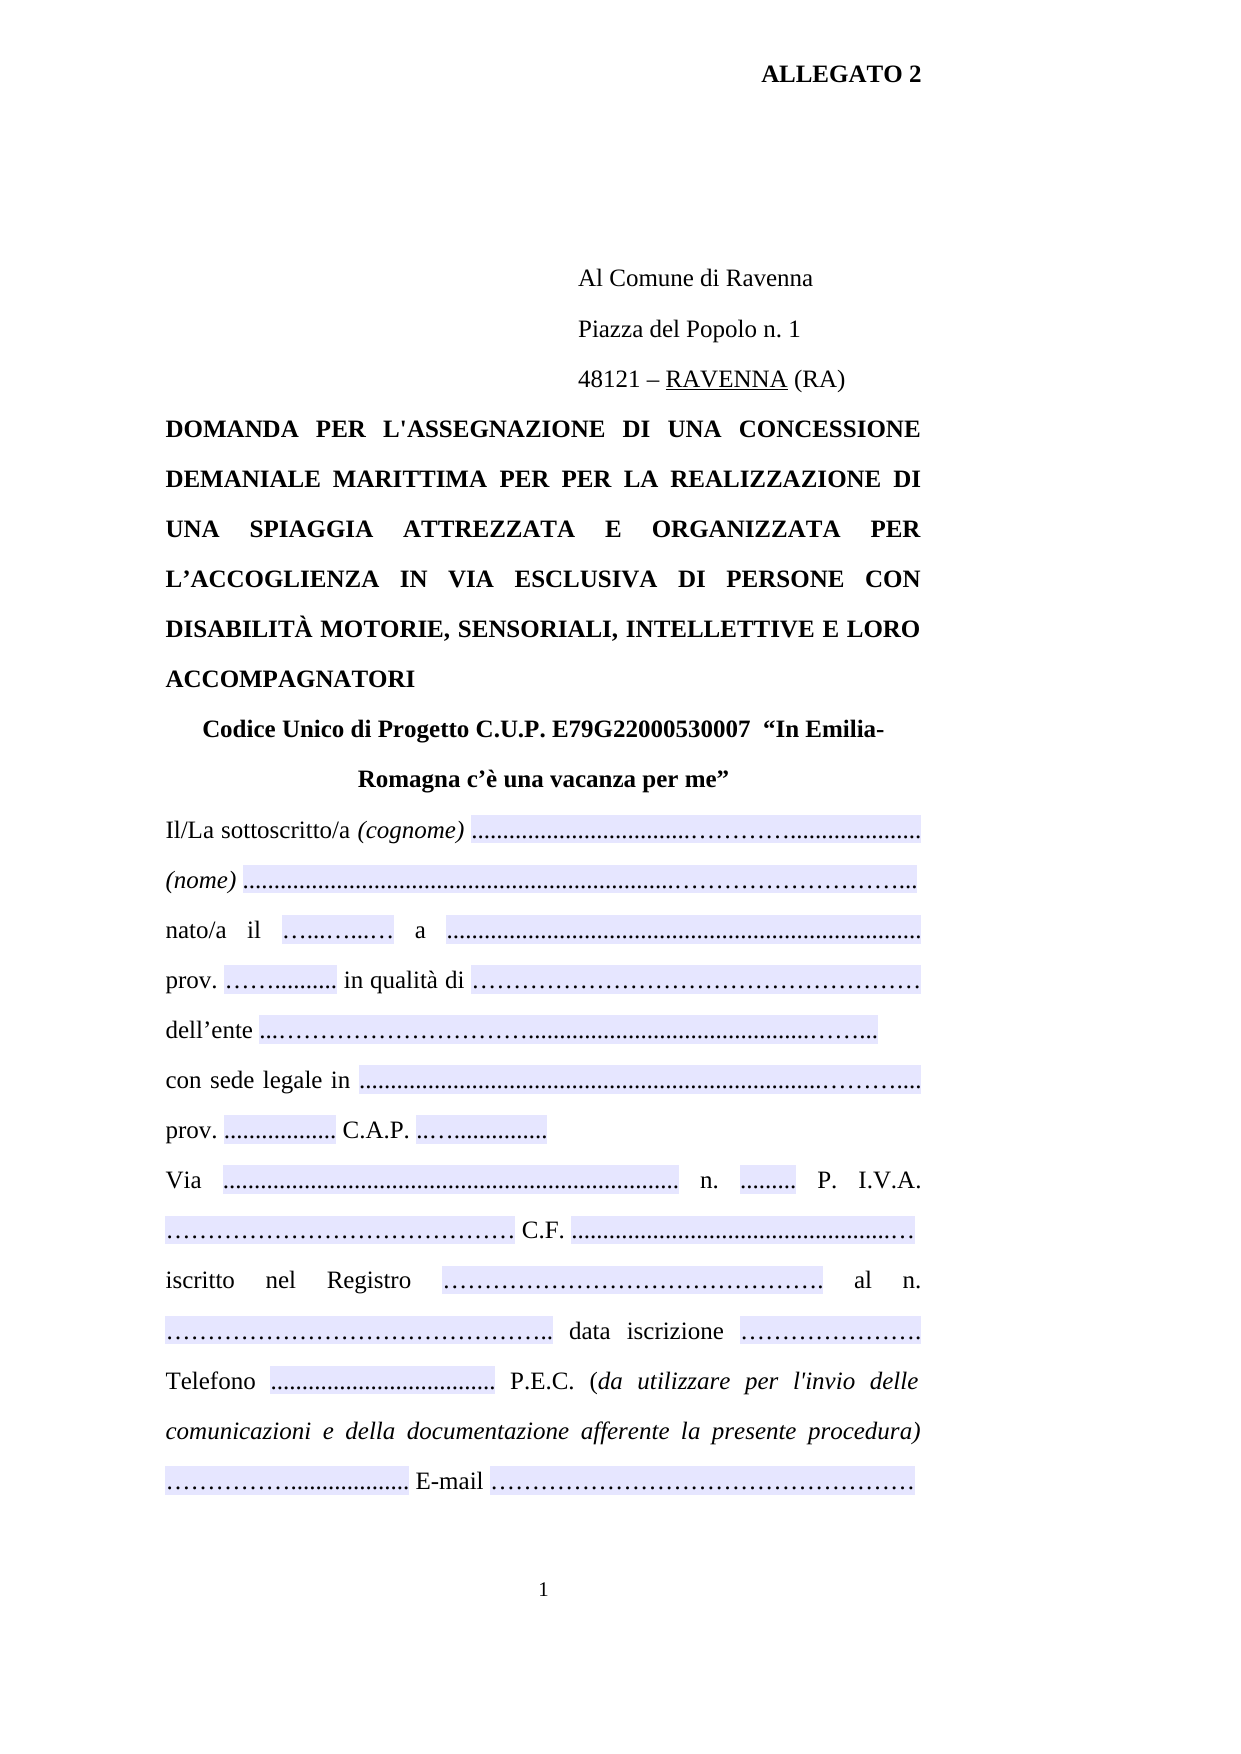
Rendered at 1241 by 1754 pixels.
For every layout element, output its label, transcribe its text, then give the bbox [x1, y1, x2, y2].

subtitle 48121 – RAVENNA (RA) [578, 342, 921, 392]
text nato/a il …...…...… a ............................................................................ prov. …….......... in qualità di ……………………………………………… dell’ente ...………………………….............................................……... [165, 893, 921, 1044]
text DOMANDA PER L'ASSEGNAZIONE DI UNA CONCESSIONE DEMANIALE MARITTIMA PER PER LA REALIZZAZIONE DI UNA SPIAGGIA ATTREZZATA E ORGANIZZATA PER L’ACCOGLIENZA IN VIA ESCLUSIVA DI PERSONE CON DISABILITÀ MOTORIE, SENSORIALI, INTELLETTIVE E LORO ACCOMPAGNATORI [165, 392, 921, 693]
text Il/La sottoscritto/a (cognome) ...................................…………..................... (nome) .....................................................................………………………... [165, 793, 921, 893]
text iscritto nel Registro ………………………………………. al n. ……………………………………….. data iscrizione …………………. Telefono .................................... P.E.C. (da utilizzare per l'invio delle comunicazioni e della documentazione afferente la presente procedura)……………................... E-mail …………………………………………… [165, 1244, 921, 1495]
subtitle Piazza del Popolo n. 1 [578, 292, 921, 342]
text Via ......................................................................... n. ......... P. I.V.A. …………………………………… C.F. ...................................................… [165, 1144, 921, 1244]
subtitle Al Comune di Ravenna [578, 242, 921, 292]
text con sede legale in ..........................................................................……….... prov. .................. C.A.P. ..…............... [165, 1044, 921, 1144]
text Codice Unico di Progetto C.U.P. E79G22000530007 “In Emilia-Romagna c’è una vacanza per me” [165, 693, 921, 793]
